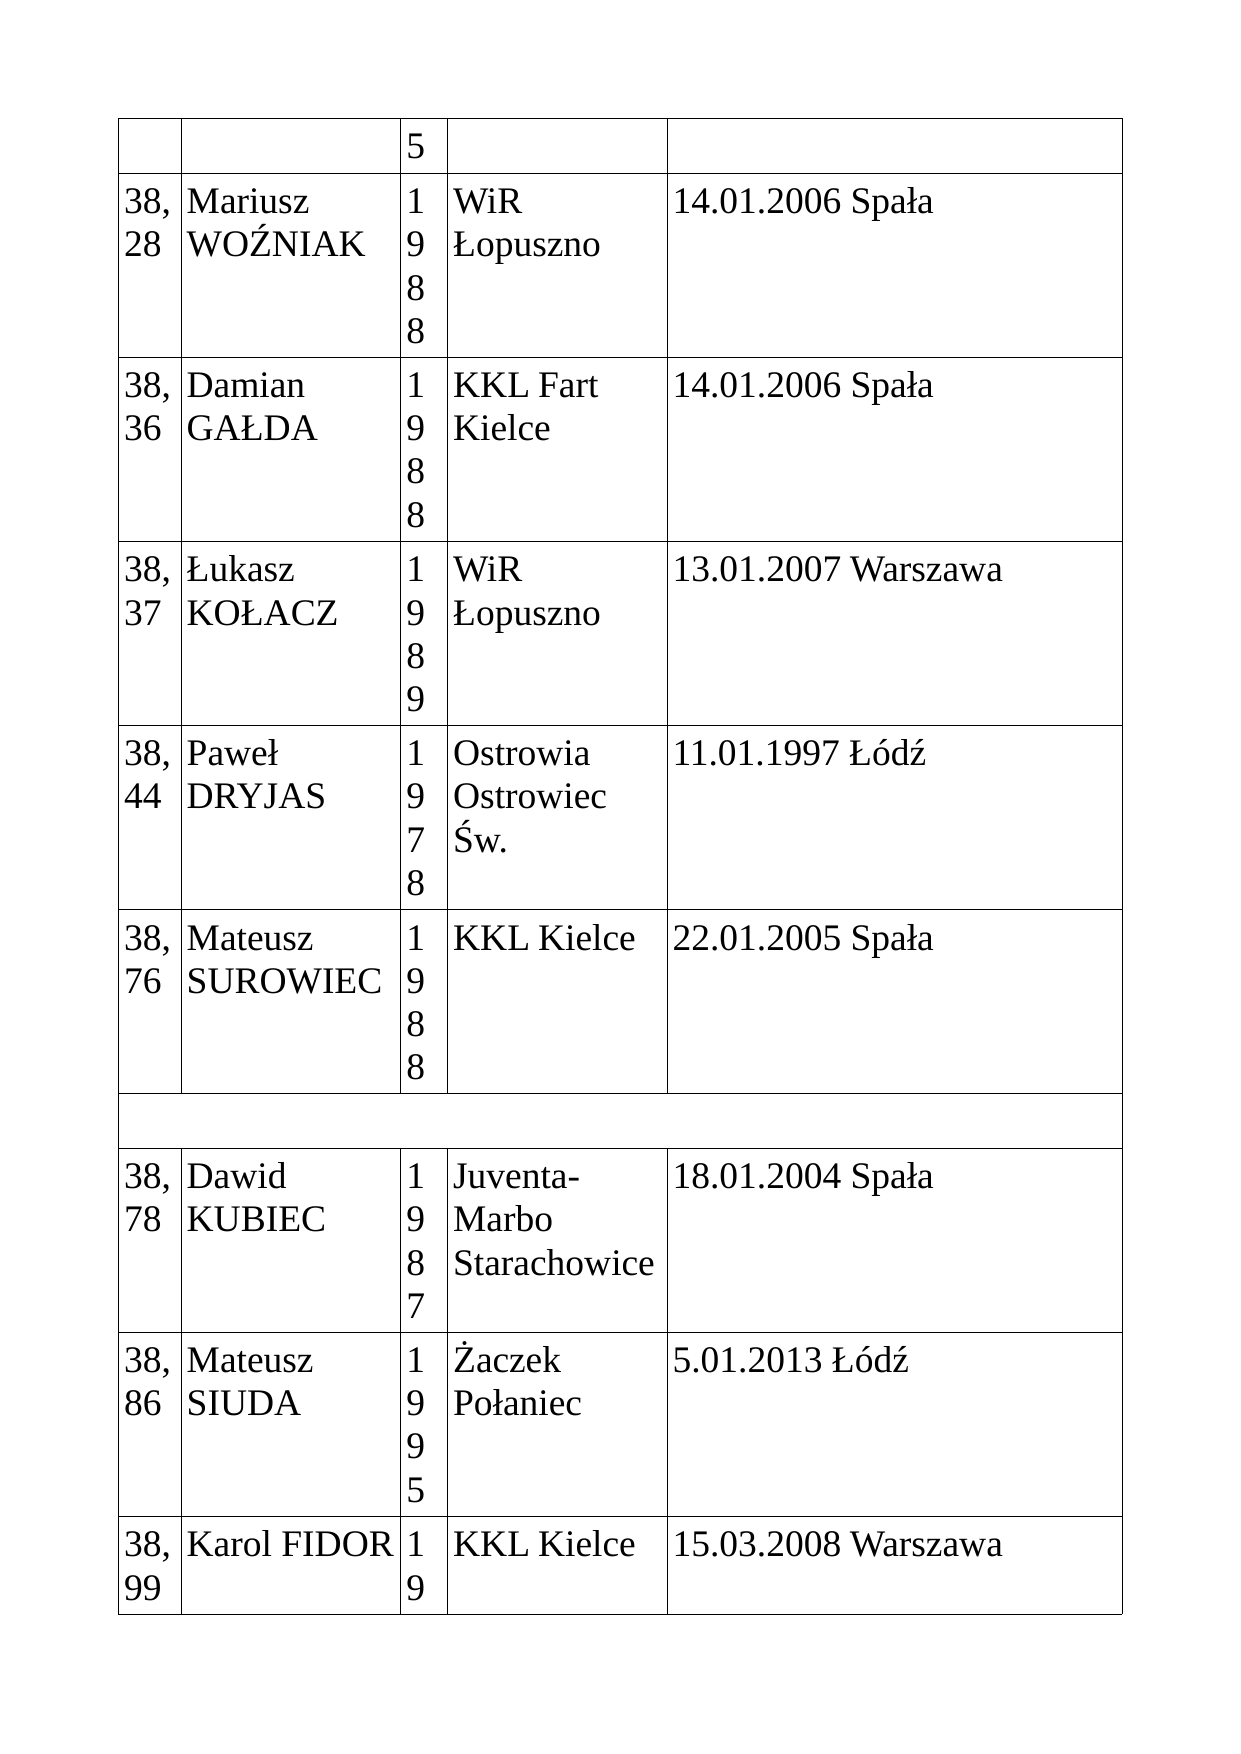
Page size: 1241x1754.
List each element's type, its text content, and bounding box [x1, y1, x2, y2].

table_cell 11.01.1997 Łódź [668, 726, 1122, 909]
table_cell Damian GAŁDA [182, 358, 400, 541]
table_cell Mateusz SUROWIEC [182, 910, 400, 1093]
table_cell 1988 [401, 358, 447, 541]
table_cell [119, 1094, 1122, 1148]
table_cell KKL Kielce [448, 910, 667, 1093]
table_cell 38,99 [119, 1517, 181, 1614]
table_cell WiR Łopuszno [448, 174, 667, 357]
table_cell 1995 [401, 1333, 447, 1516]
table_cell 19 [401, 1517, 447, 1614]
table_cell 38,76 [119, 910, 181, 1093]
table_cell 5.01.2013 Łódź [668, 1333, 1122, 1516]
table_cell 15.03.2008 Warszawa [668, 1517, 1122, 1614]
table_cell 14.01.2006 Spała [668, 358, 1122, 541]
table_cell 38,86 [119, 1333, 181, 1516]
table_cell 1988 [401, 174, 447, 357]
table_cell 22.01.2005 Spała [668, 910, 1122, 1093]
table_cell Ostrowia Ostrowiec Św. [448, 726, 667, 909]
table_cell Mateusz SIUDA [182, 1333, 400, 1516]
table_cell Mariusz WOŹNIAK [182, 174, 400, 357]
table_cell 38,78 [119, 1149, 181, 1332]
table_cell Juventa-Marbo Starachowice [448, 1149, 667, 1332]
table_cell [119, 119, 181, 173]
table_cell WiR Łopuszno [448, 542, 667, 725]
table_cell [668, 119, 1122, 173]
table_cell Łukasz KOŁACZ [182, 542, 400, 725]
table_cell [448, 119, 667, 173]
table_cell Paweł DRYJAS [182, 726, 400, 909]
table_cell 1988 [401, 910, 447, 1093]
table_cell 5 [401, 119, 447, 173]
table_cell Żaczek Połaniec [448, 1333, 667, 1516]
table_cell [182, 119, 400, 173]
table_cell 1989 [401, 542, 447, 725]
table_cell KKL Kielce [448, 1517, 667, 1614]
table_cell 38,44 [119, 726, 181, 909]
table_cell 38,37 [119, 542, 181, 725]
table_cell 13.01.2007 Warszawa [668, 542, 1122, 725]
table_cell 38,28 [119, 174, 181, 357]
table_cell 1987 [401, 1149, 447, 1332]
table_cell 18.01.2004 Spała [668, 1149, 1122, 1332]
table_cell 1978 [401, 726, 447, 909]
table_cell 14.01.2006 Spała [668, 174, 1122, 357]
table_cell Dawid KUBIEC [182, 1149, 400, 1332]
table_cell KKL Fart Kielce [448, 358, 667, 541]
table_cell 38,36 [119, 358, 181, 541]
table_cell Karol FIDOR [182, 1517, 400, 1614]
